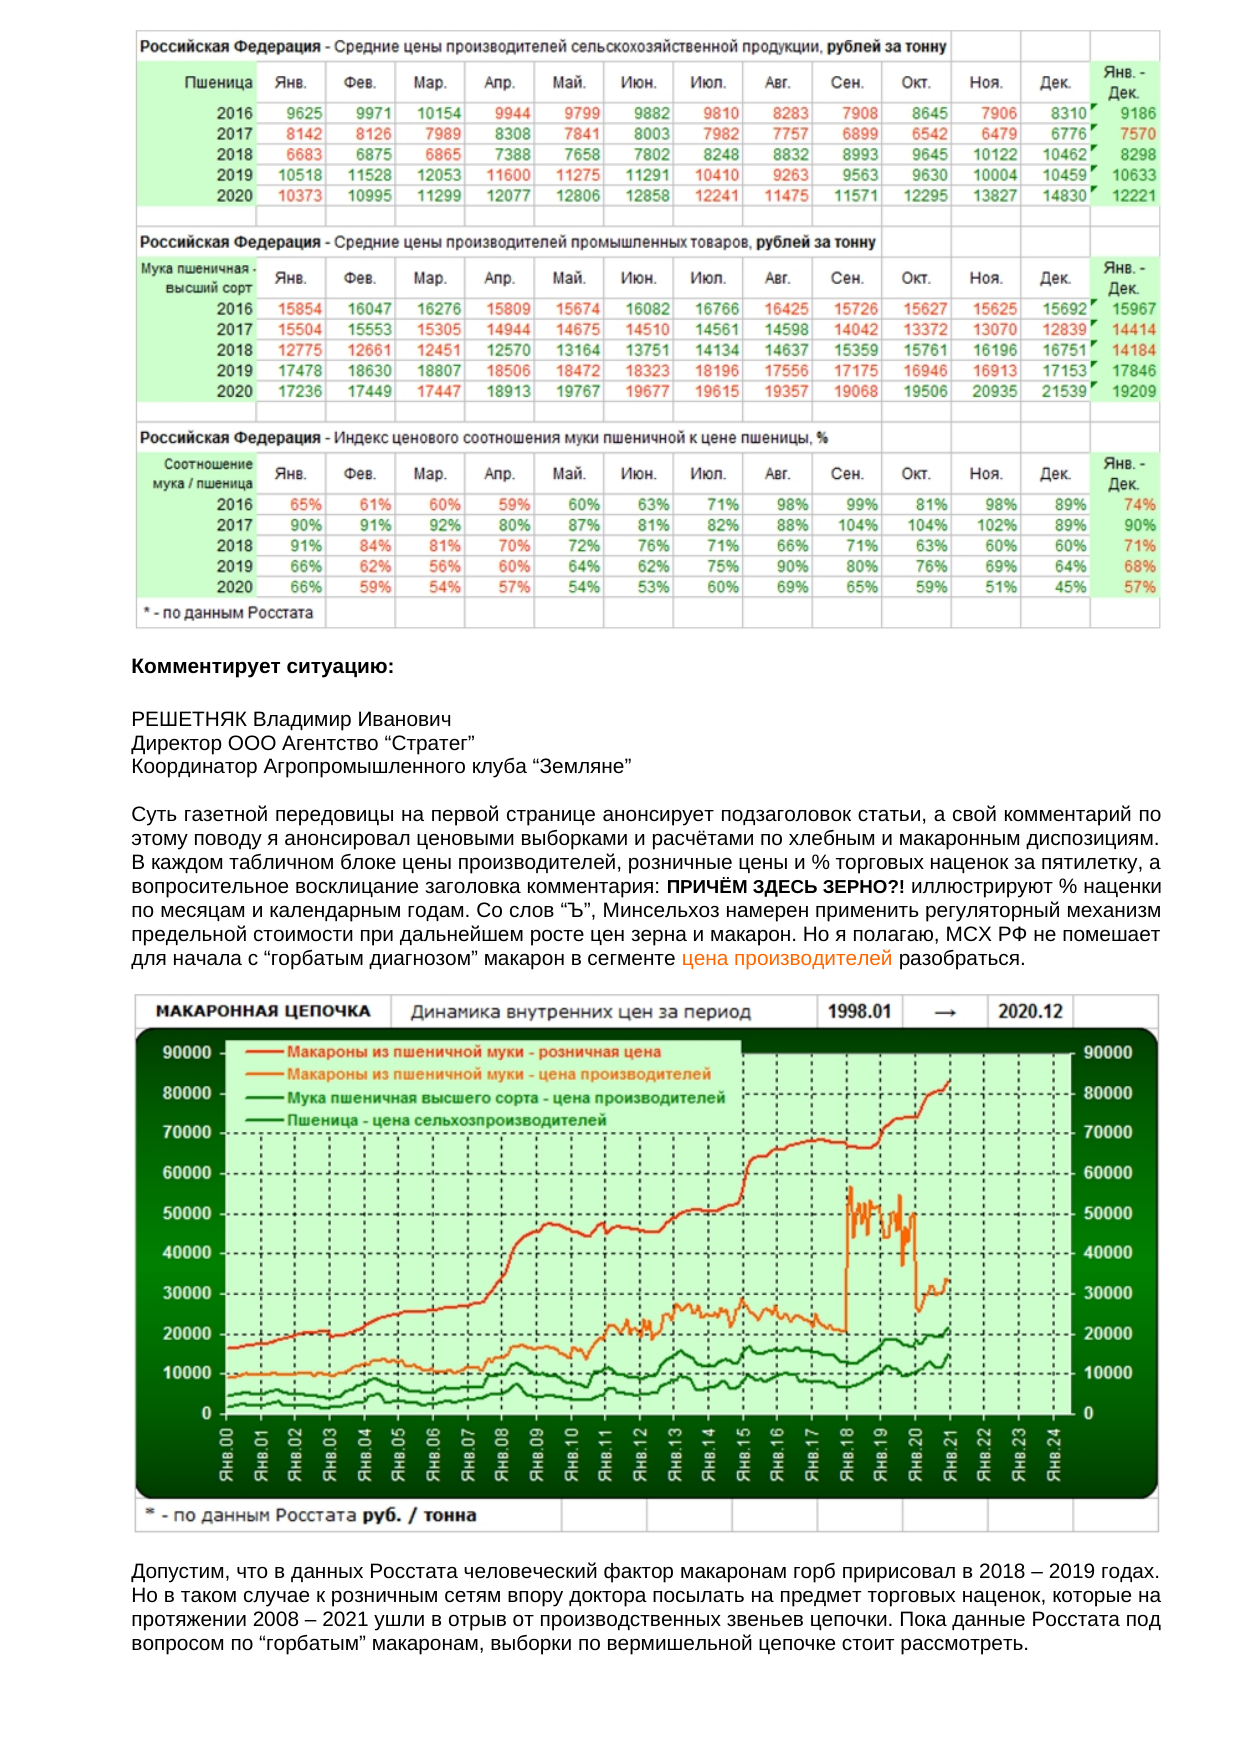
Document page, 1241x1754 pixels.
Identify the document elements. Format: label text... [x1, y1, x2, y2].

text РЕШЕТНЯК Владимир Иванович [131, 706, 1162, 730]
text В каждом табличном блоке цены производителей, розничные цены и % торговых наценок за пятилетку, а вопросительное восклицание заголовка комментария: ПРИЧЁМ ЗДЕСЬ ЗЕРНО?! иллюстрируют % наценки по месяцам и календарным годам. Со слов “Ъ”, Минсельхоз намерен применить регуляторный механизм предельной стоимости при дальнейшем росте цен зерна и макарон. Но я полагаю, МСХ РФ не помешает для начала с “горбатым диагнозом” макарон в сегменте цена производителей разобраться. [131, 850, 1162, 970]
text Суть газетной передовицы на первой странице анонсирует подзаголовок статьи, а свой комментарий по этому поводу я анонсировал ценовыми выборками и расчётами по хлебным и макаронным диспозициям. [131, 802, 1162, 850]
text Координатор Агропромышленного клуба “Земляне” [131, 754, 1162, 778]
text Комментирует ситуацию: [131, 654, 1162, 678]
text Допустим, что в данных Росстата человеческий фактор макаронам горб пририсовал в 2018 – 2019 годах. Но в таком случае к розничным сетям впору доктора посылать на предмет торговых наценок, которые на протяжении 2008 – 2021 ушли в отрыв от производственных звеньев цепочки. Пока данные Росстата под вопросом по “горбатым” макаронам, выборки по вермишельной цепочке стоит рассмотреть. [131, 1559, 1162, 1655]
text Директор ООО Агентство “Стратег” [131, 730, 1162, 754]
